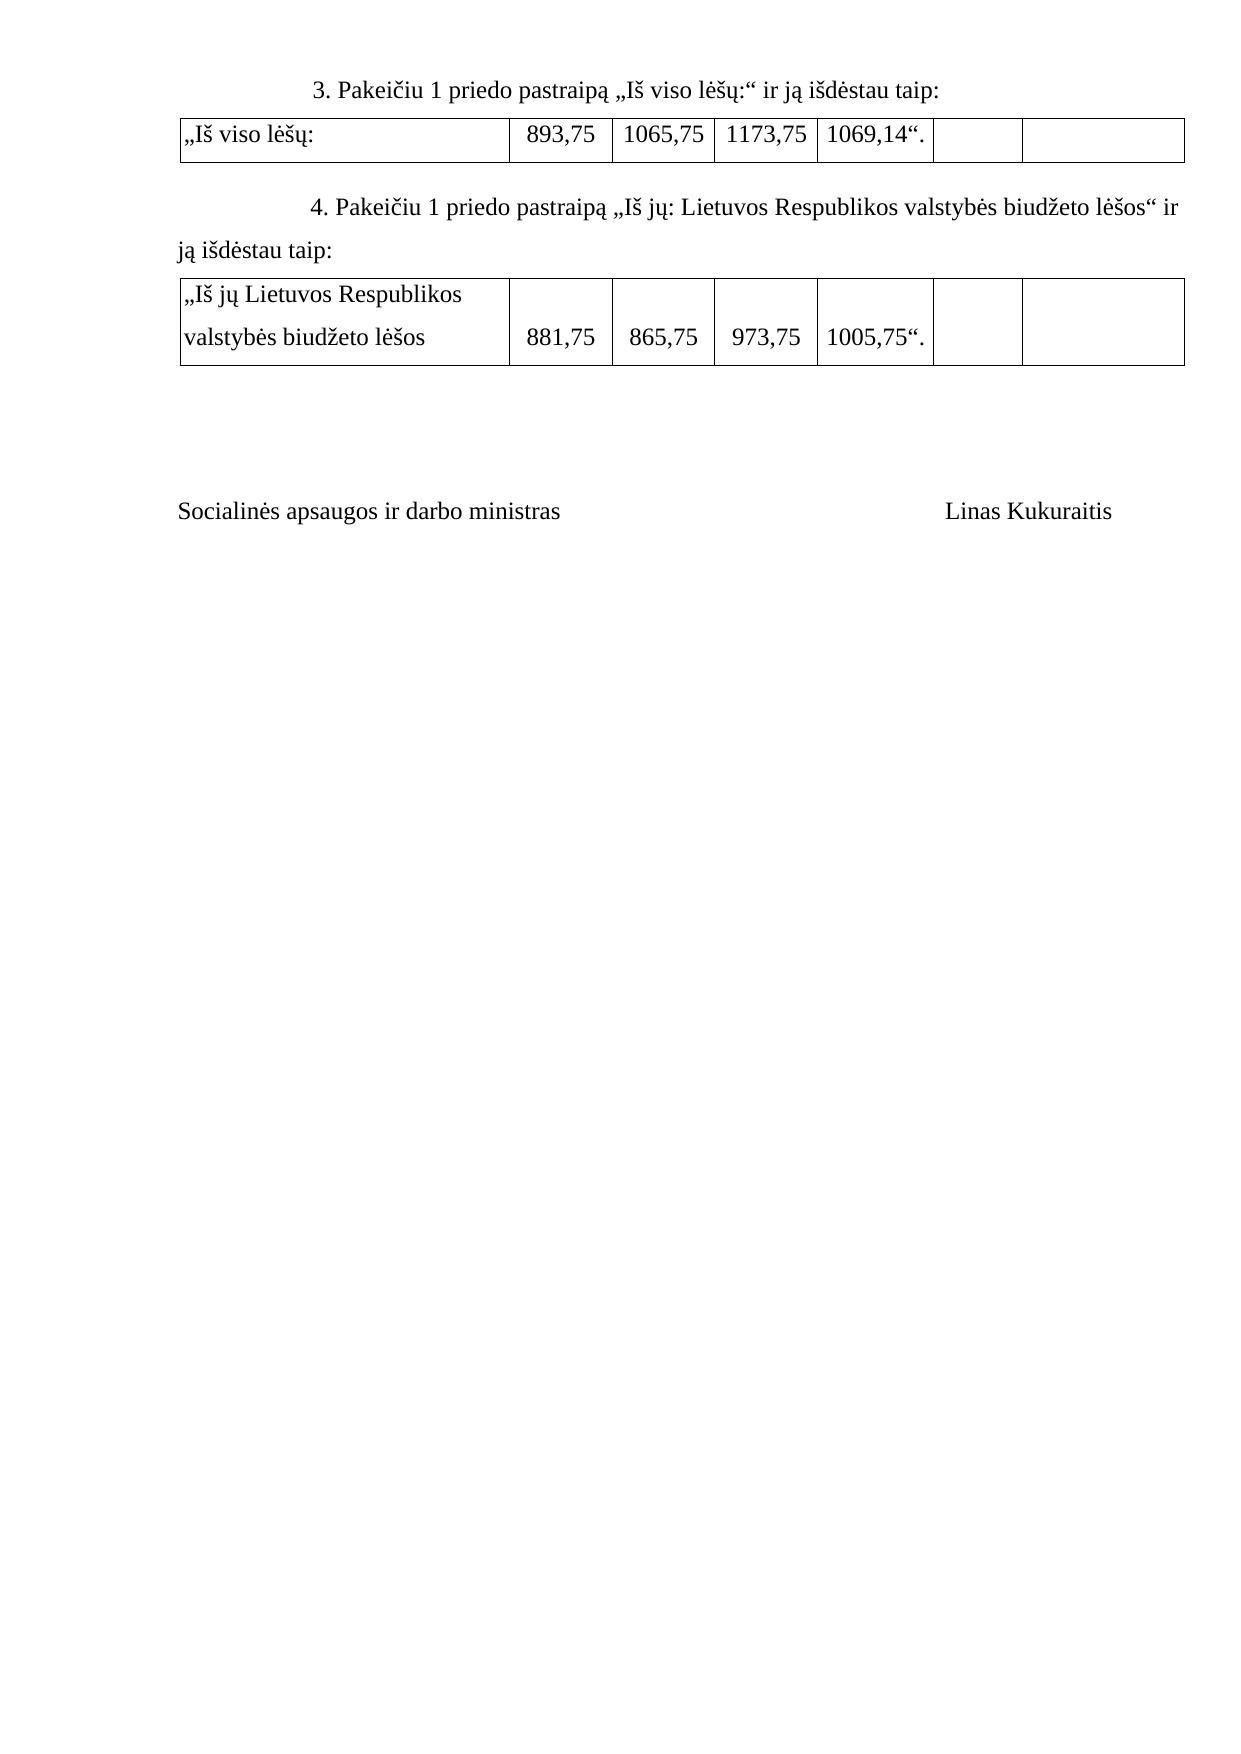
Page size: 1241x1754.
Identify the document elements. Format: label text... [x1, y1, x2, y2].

table_header [934, 279, 1022, 365]
table_header 973,75 [715, 279, 817, 365]
table_header 1005,75“. [818, 279, 933, 365]
table_header 881,75 [510, 279, 612, 365]
table_header „Iš viso lėšų: [181, 119, 509, 162]
text 3. Pakeičiu 1 priedo pastraipą „Iš viso lėšų:“ ir ją išdėstau taip: [177, 75, 1181, 104]
table_header [1023, 119, 1184, 162]
table_header „Iš jų Lietuvos Respublikos valstybės biudžeto lėšos [181, 279, 509, 365]
text Socialinės apsaugos ir darbo ministras Linas Kukuraitis [177, 496, 1122, 524]
table_header [934, 119, 1022, 162]
table_header 893,75 [510, 119, 612, 162]
table_header [1023, 279, 1184, 365]
table_header 1173,75 [715, 119, 817, 162]
text 4. Pakeičiu 1 priedo pastraipą „Iš jų: Lietuvos Respublikos valstybės biudžeto lėšos“ ir ją išdėstau taip: [177, 192, 1181, 264]
table_header 865,75 [613, 279, 714, 365]
table_header 1065,75 [613, 119, 714, 162]
table_header 1069,14“. [818, 119, 933, 162]
